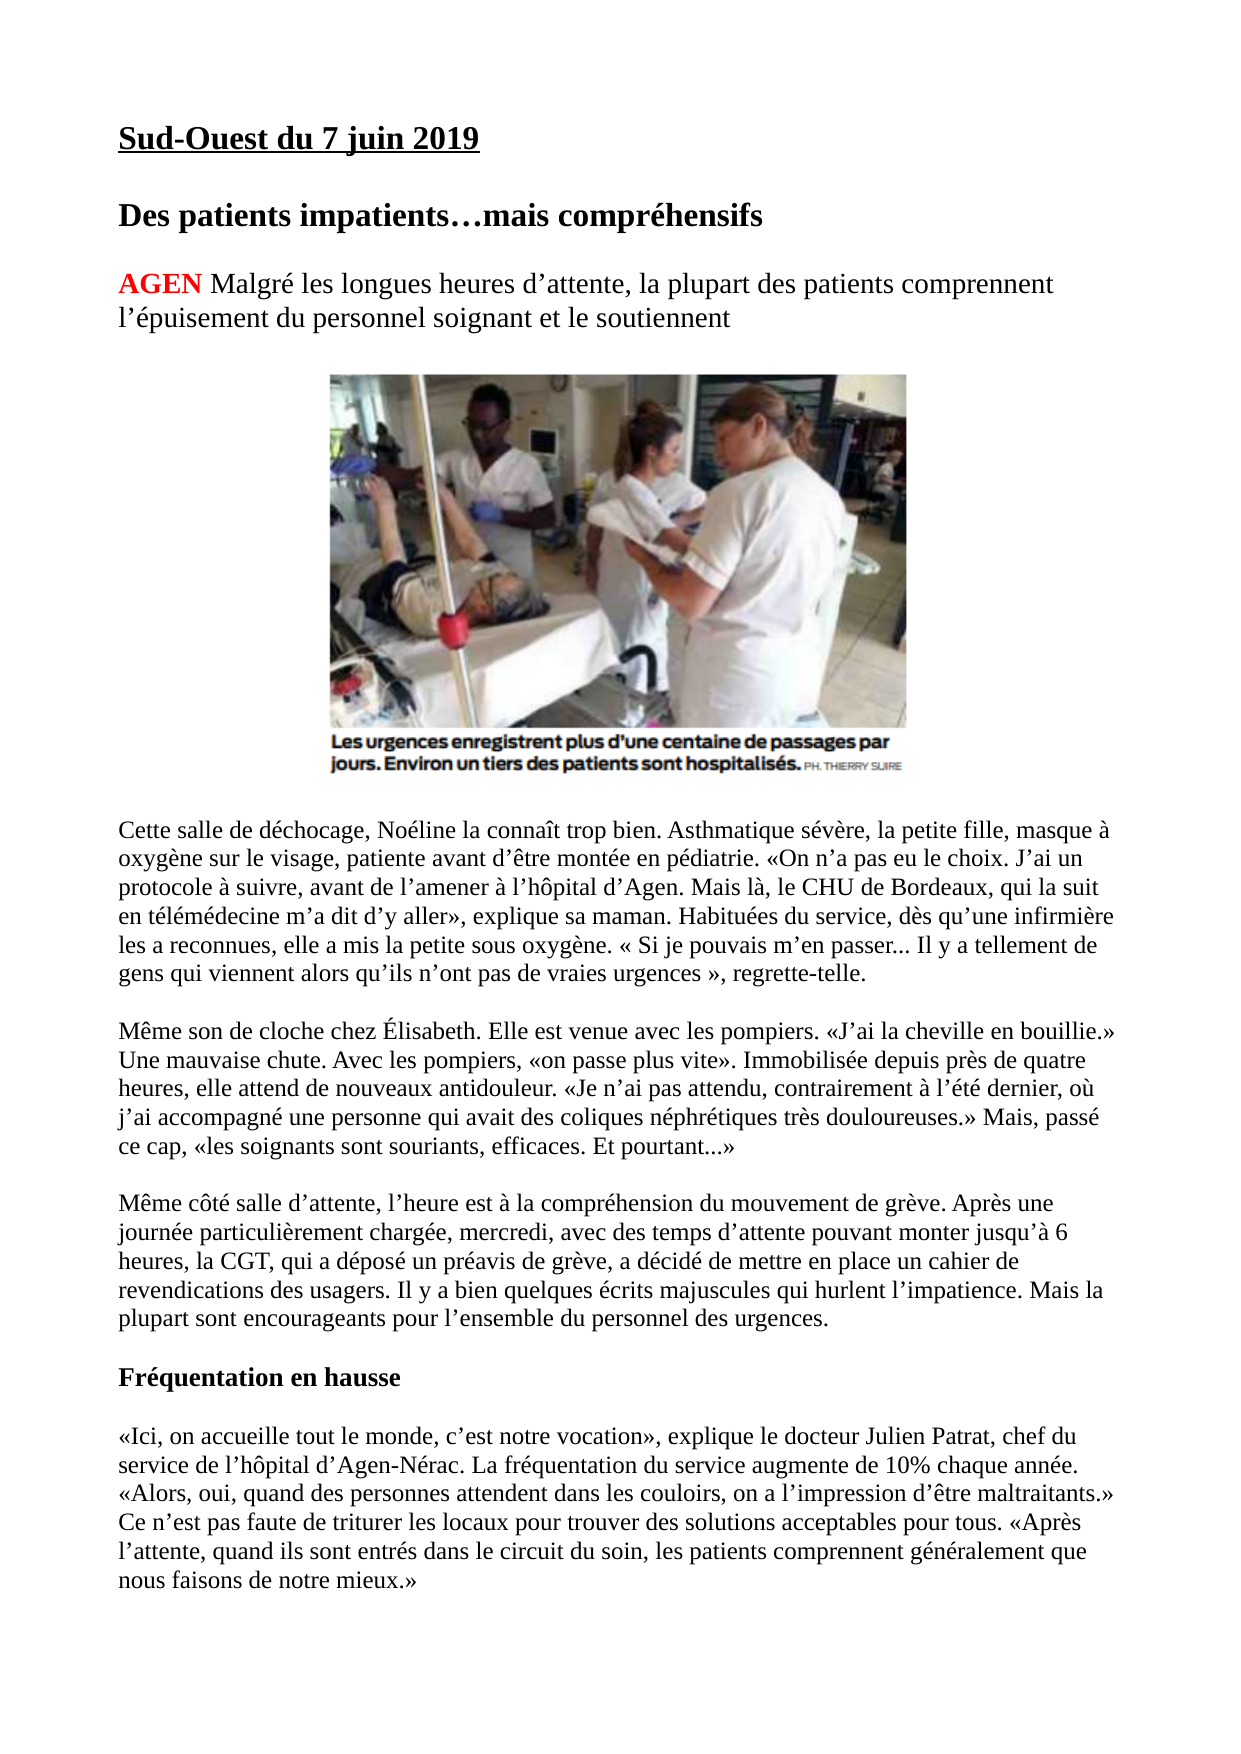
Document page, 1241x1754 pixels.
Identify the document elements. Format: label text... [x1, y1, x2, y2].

text Même côté salle d’attente, l’heure est à la compréhension du mouvement de grève. Après une journée particulièrement chargée, mercredi, avec des temps d’attente pouvant monter jusqu’à 6 heures, la CGT, qui a déposé un préavis de grève, a décidé de mettre en place un cahier de revendications des usagers. Il y a bien quelques écrits majuscules qui hurlent l’impatience. Mais la plupart sont encourageants pour l’ensemble du personnel des urgences. [118, 1188, 1122, 1332]
text Des patients impatients…mais compréhensifs [118, 195, 1122, 233]
text Cette salle de déchocage, Noéline la connaît trop bien. Asthmatique sévère, la petite fille, masque à oxygène sur le visage, patiente avant d’être montée en pédiatrie. «On n’a pas eu le choix. J’ai un protocole à suivre, avant de l’amener à l’hôpital d’Agen. Mais là, le CHU de Bordeaux, qui la suit en télémédecine m’a dit d’y aller», explique sa maman. Habituées du service, dès qu’une infirmière les a reconnues, elle a mis la petite sous oxygène. « Si je pouvais m’en passer... Il y a tellement de gens qui viennent alors qu’ils n’ont pas de vraies urgences », regrette-telle. [118, 815, 1122, 987]
text AGEN Malgré les longues heures d’attente, la plupart des patients comprennent l’épuisement du personnel soignant et le soutiennent [118, 267, 1122, 334]
text Fréquentation en hausse [118, 1361, 1122, 1392]
picture [324, 367, 916, 786]
text «Ici, on accueille tout le monde, c’est notre vocation», explique le docteur Julien Patrat, chef du service de l’hôpital d’Agen-Nérac. La fréquentation du service augmente de 10% chaque année. «Alors, oui, quand des personnes attendent dans les couloirs, on a l’impression d’être maltraitants.» Ce n’est pas faute de triturer les locaux pour trouver des solutions acceptables pour tous. «Après l’attente, quand ils sont entrés dans le circuit du soin, les patients comprennent généralement que nous faisons de notre mieux.» [118, 1421, 1122, 1593]
text Même son de cloche chez Élisabeth. Elle est venue avec les pompiers. «J’ai la cheville en bouillie.» Une mauvaise chute. Avec les pompiers, «on passe plus vite». Immobilisée depuis près de quatre heures, elle attend de nouveaux antidouleur. «Je n’ai pas attendu, contrairement à l’été dernier, où j’ai accompagné une personne qui avait des coliques néphrétiques très douloureuses.» Mais, passé ce cap, «les soignants sont souriants, efficaces. Et pourtant...» [118, 1016, 1122, 1160]
text Sud-Ouest du 7 juin 2019 [118, 118, 1122, 156]
